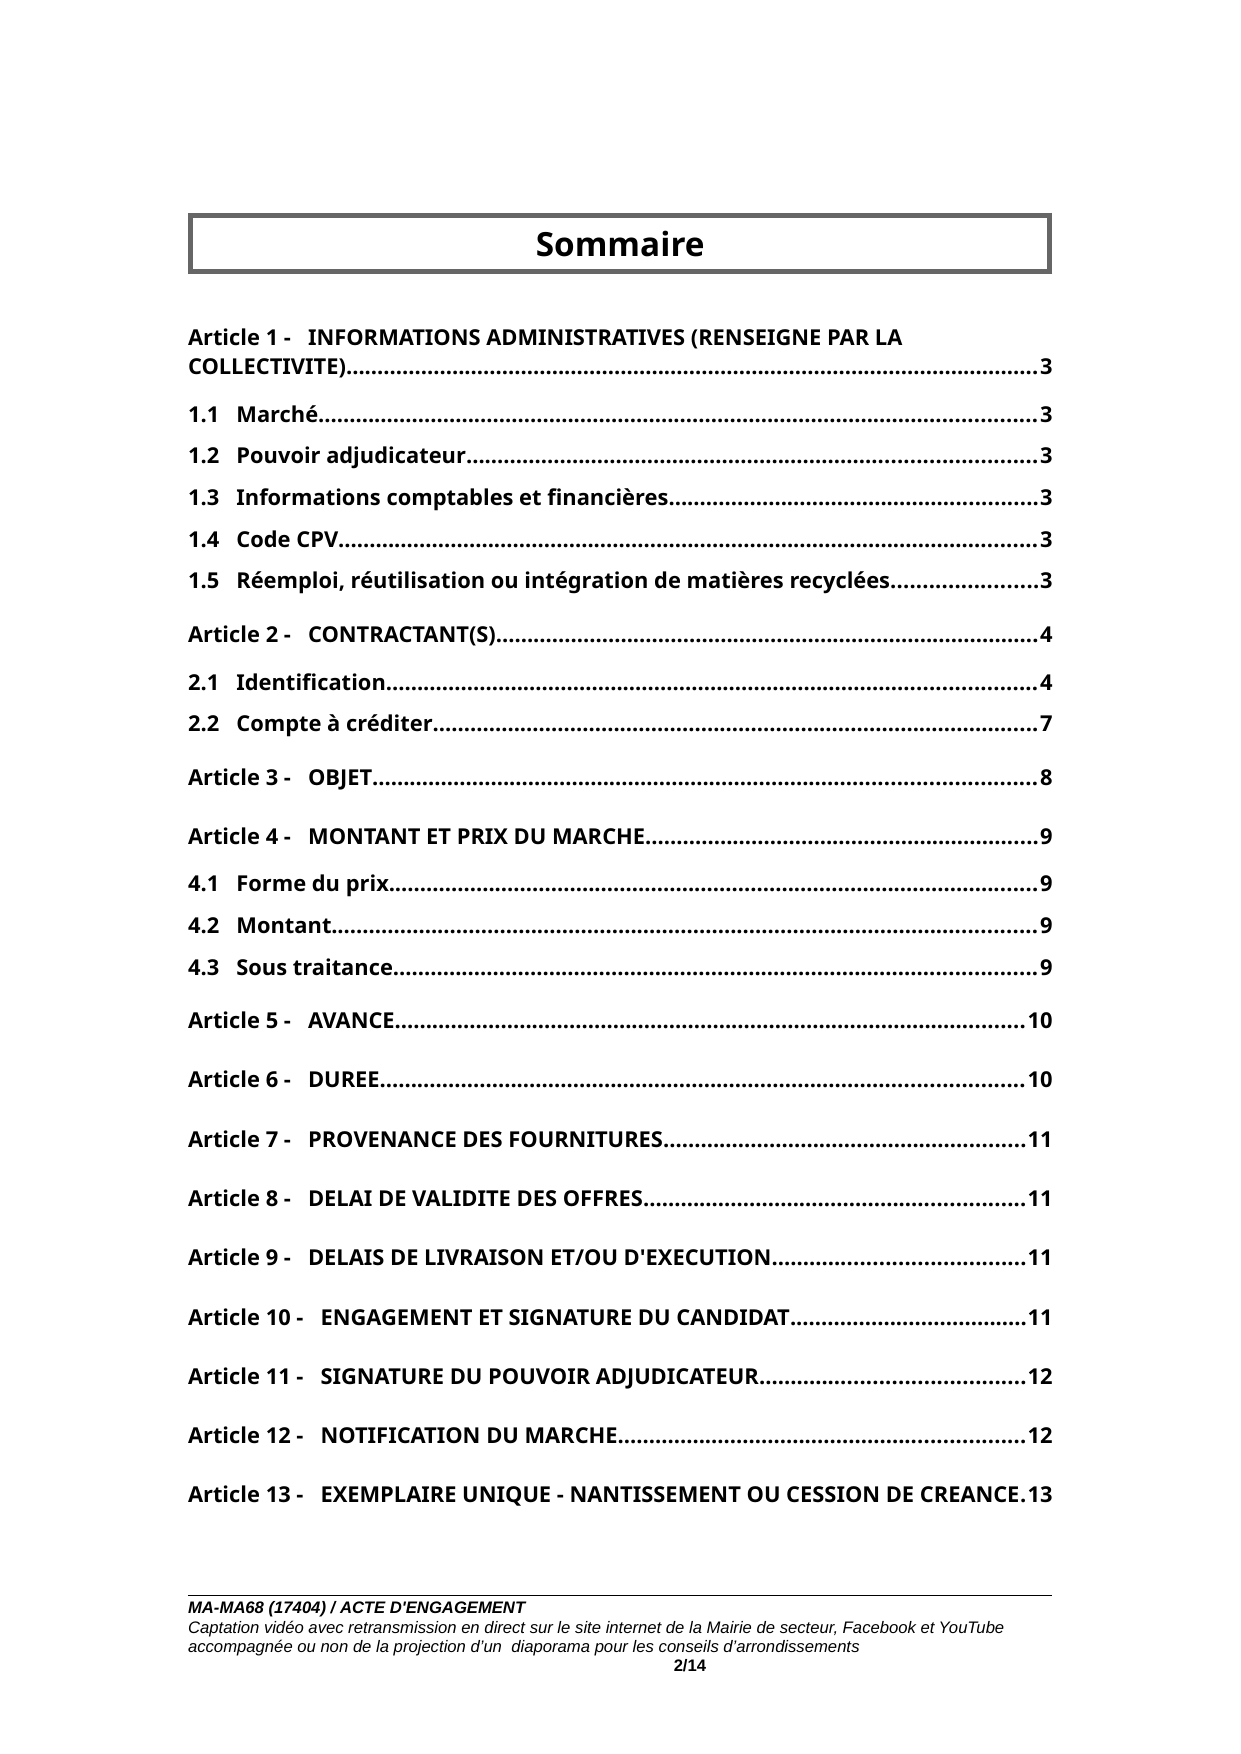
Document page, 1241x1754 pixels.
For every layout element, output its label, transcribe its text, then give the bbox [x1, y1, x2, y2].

text Article 13 - EXEMPLAIRE UNIQUE - NANTISSEMENT OU CESSION DE CREANCE 13 [188, 1479, 1052, 1509]
text Article 6 - DUREE 10 [188, 1064, 1052, 1094]
text Article 12 - NOTIFICATION DU MARCHE 12 [188, 1420, 1052, 1450]
subtitle Sommaire [193, 218, 1047, 269]
text Article 10 - ENGAGEMENT ET SIGNATURE DU CANDIDAT 11 [188, 1301, 1052, 1331]
text 1.4 Code CPV 3 [188, 524, 1052, 554]
text Article 9 - DELAIS DE LIVRAISON ET/OU D'EXECUTION 11 [188, 1242, 1052, 1272]
text 1.5 Réemploi, réutilisation ou intégration de matières recyclées 3 [188, 566, 1052, 595]
text Article 7 - PROVENANCE DES FOURNITURES 11 [188, 1124, 1052, 1153]
text Article 5 - AVANCE 10 [188, 1005, 1052, 1035]
text 1.2 Pouvoir adjudicateur 3 [188, 441, 1052, 470]
text 2.1 Identification 4 [188, 666, 1052, 696]
text Article 1 - INFORMATIONS ADMINISTRATIVES (RENSEIGNE PAR LA COLLECTIVITE) 3 [188, 322, 1052, 381]
text Article 4 - MONTANT ET PRIX DU MARCHE 9 [188, 821, 1052, 851]
text 4.1 Forme du prix 9 [188, 868, 1052, 898]
text 1.3 Informations comptables et financières 3 [188, 482, 1052, 512]
text Article 11 - SIGNATURE DU POUVOIR ADJUDICATEUR 12 [188, 1361, 1052, 1391]
text Article 8 - DELAI DE VALIDITE DES OFFRES 11 [188, 1183, 1052, 1213]
text 4.2 Montant 9 [188, 910, 1052, 940]
text Article 2 - CONTRACTANT(S) 4 [188, 619, 1052, 649]
text 4.3 Sous traitance 9 [188, 952, 1052, 981]
text Article 3 - OBJET 8 [188, 762, 1052, 791]
text 1.1 Marché 3 [188, 399, 1052, 429]
text 2.2 Compte à créditer 7 [188, 708, 1052, 738]
